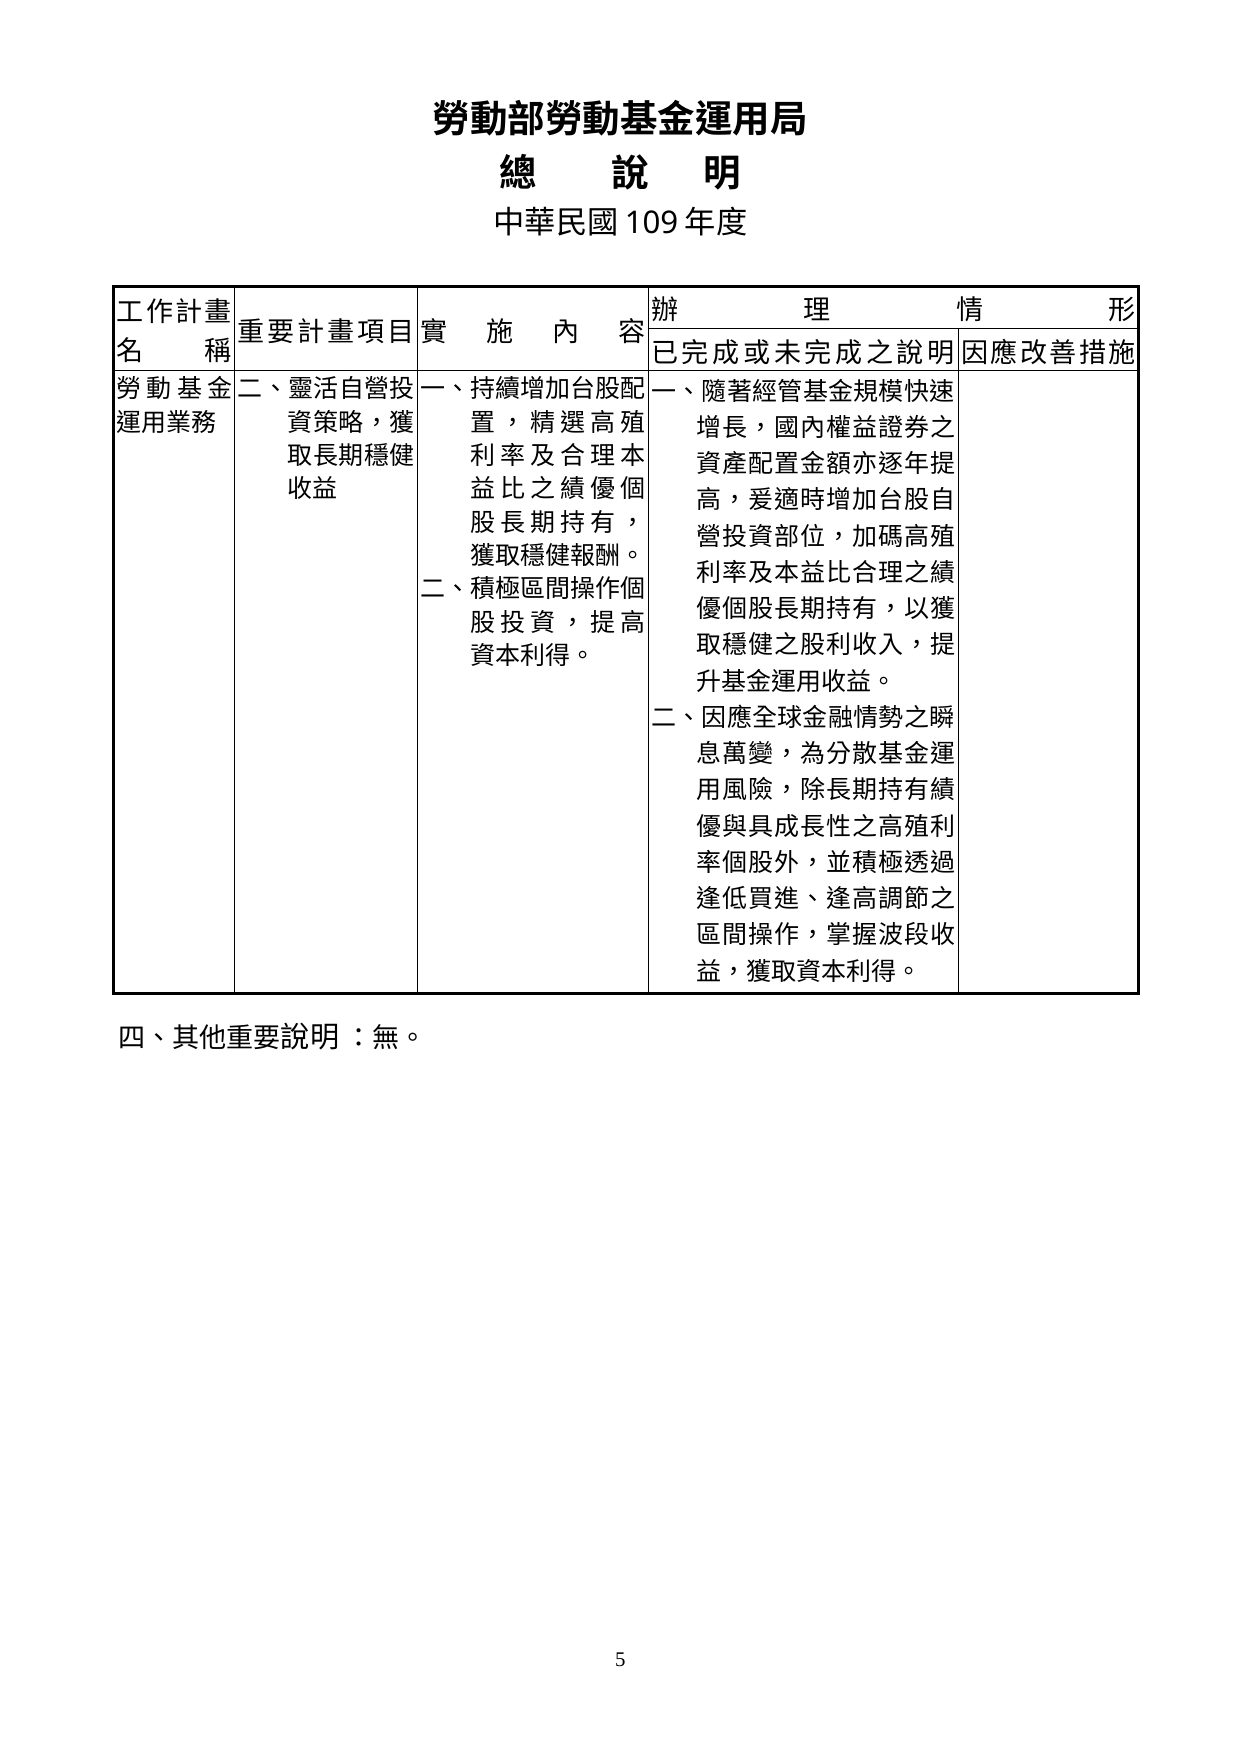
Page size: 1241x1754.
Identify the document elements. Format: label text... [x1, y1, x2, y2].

table_cell [959, 371, 1137, 992]
table_cell 二、靈活自營投資策略，獲取長期穩健收益 [235, 371, 417, 992]
table_header 實施內容 [418, 288, 648, 370]
table_header 重要計畫項目 [235, 288, 417, 370]
table_header 辦理情形 [649, 288, 1137, 328]
table_cell 已完成或未完成之說明 [649, 329, 958, 370]
table_cell 一、持續增加台股配置，精選高殖利率及合理本益比之績優個股長期持有，獲取穩健報酬。 二、積極區間操作個股投資，提高資本利得。 [418, 371, 648, 992]
table_cell 勞動基金運用業務 [115, 371, 234, 992]
table_cell 因應改善措施 [959, 329, 1137, 370]
table_header 工作計畫名稱 [115, 288, 234, 370]
text 四、其他重要說明 ：無。 [118, 1014, 1122, 1055]
table_cell 一、隨著經管基金規模快速增長，國內權益證券之資產配置金額亦逐年提高，爰適時增加台股自營投資部位，加碼高殖利率及本益比合理之績優個股長期持有，以獲取穩健之股利收入，提升基金運用收益。 二、因應全球金融情勢之瞬息萬變，為分散基金運用風險，除長期持有績優與具成長性之高殖利率個股外，並積極透過逢低買進、逢高調節之區間操作，掌握波段收益，獲取資本利得。 [649, 371, 958, 992]
